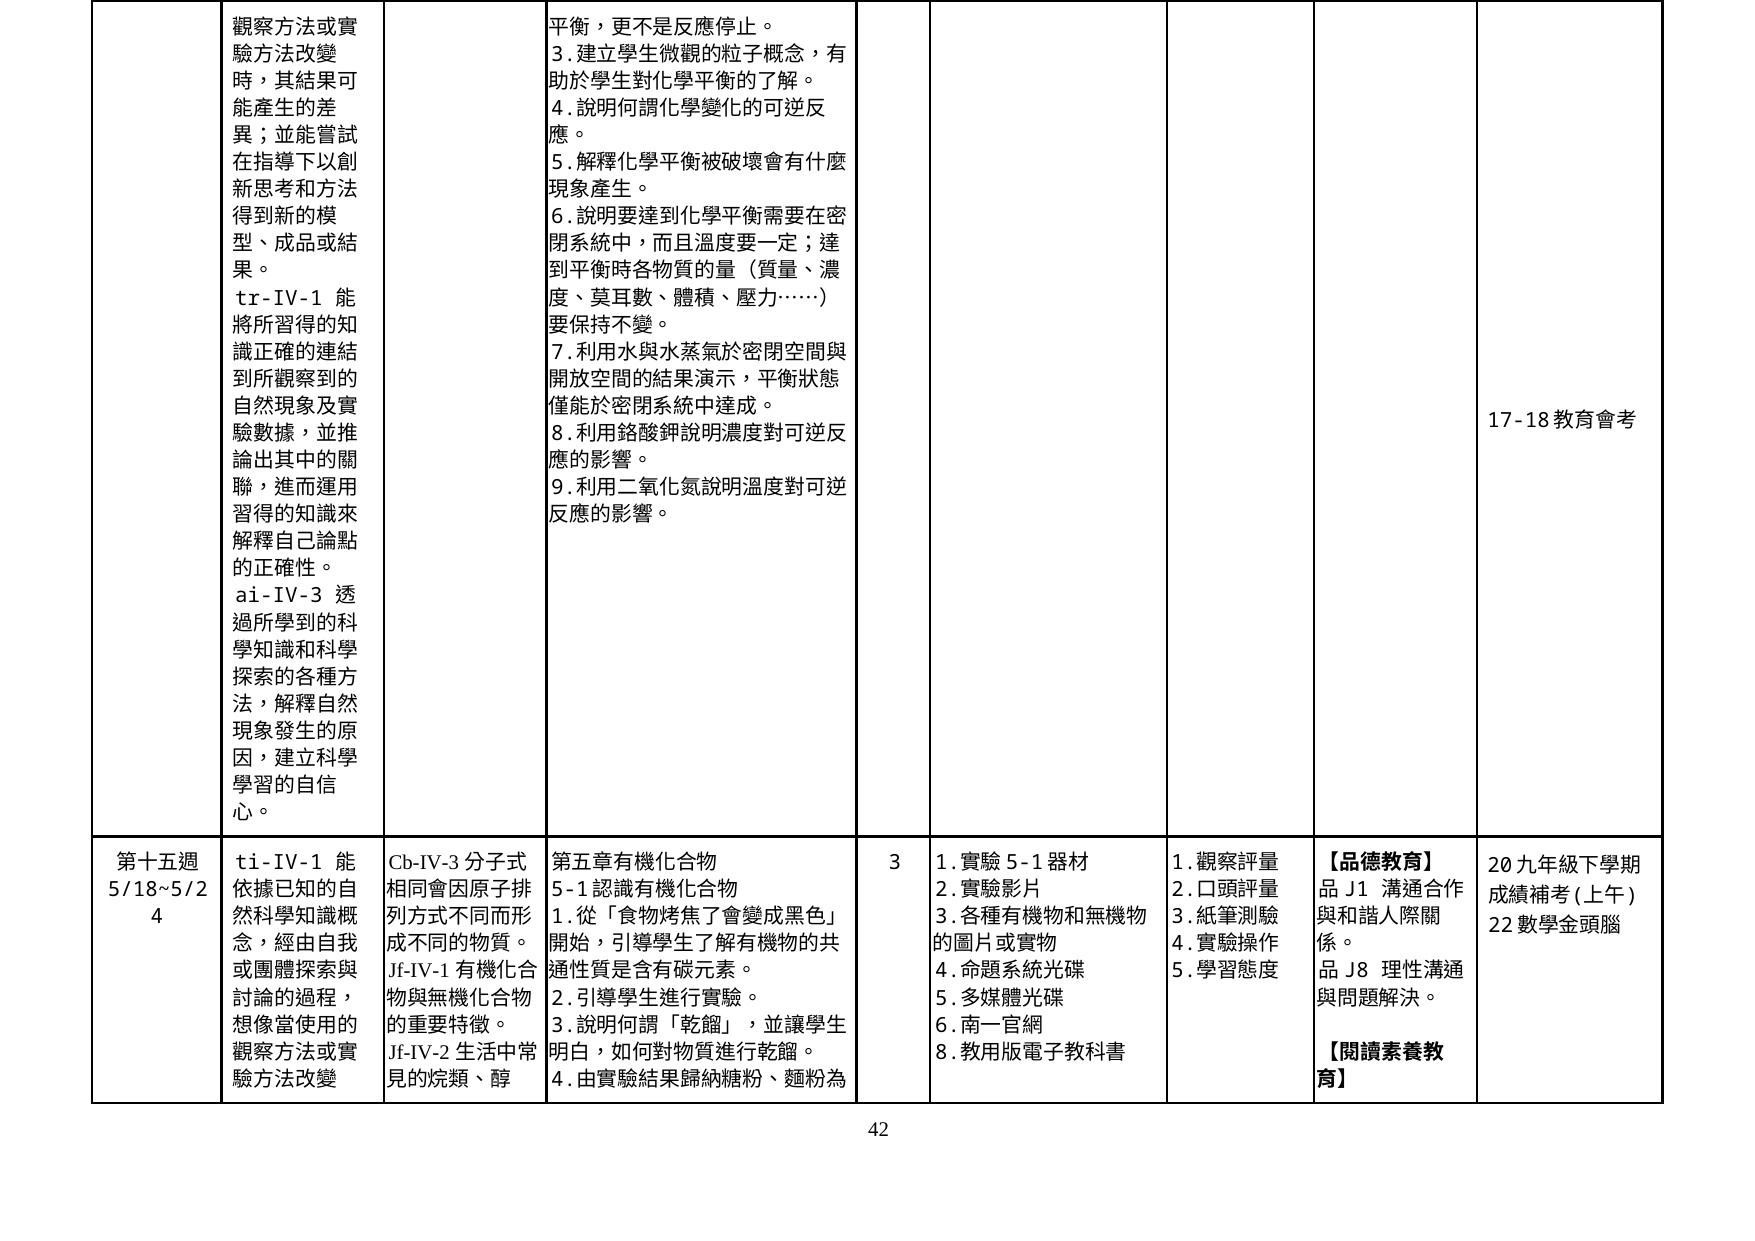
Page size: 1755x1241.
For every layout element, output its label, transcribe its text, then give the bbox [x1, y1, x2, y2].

table_cell Cb-IV-3 分子式相同會因原子排列方式不同而形成不同的物質。 Jf-IV-1 有機化合物與無機化合物的重要特徵。 Jf-IV-2 生活中常見的烷類、醇 [385, 838, 545, 1102]
table_cell 1.觀察評量 2.口頭評量 3.紙筆測驗 4.實驗操作 5.學習態度 [1168, 838, 1313, 1102]
table_cell [858, 2, 929, 835]
table_cell [93, 2, 220, 835]
table_cell [385, 2, 545, 835]
table_cell 1.實驗5-1器材 2.實驗影片 3.各種有機物和無機物的圖片或實物 4.命題系統光碟 5.多媒體光碟 6.南一官網 8.教用版電子教科書 [931, 838, 1166, 1102]
table_cell 第十五週 5/18~5/24 [93, 838, 220, 1102]
table_cell 20九年級下學期成績補考(上午) 22數學金頭腦 [1478, 838, 1661, 1102]
table_cell 3 [858, 838, 929, 1102]
table_cell [1168, 2, 1313, 835]
table_cell 17-18教育會考 [1478, 2, 1661, 835]
table_cell 第五章有機化合物 5-1認識有機化合物 1.從「食物烤焦了會變成黑色」開始，引導學生了解有機物的共通性質是含有碳元素。 2.引導學生進行實驗。 3.說明何謂「乾餾」，並讓學生明白，如何對物質進行乾餾。 4.由實驗結果歸納糖粉、麵粉為 [548, 838, 855, 1102]
table_cell ti-IV-1 能依據已知的自然科學知識概念，經由自我或團體探索與討論的過程，想像當使用的觀察方法或實驗方法改變 [223, 838, 383, 1102]
table_cell 【品德教育】 品J1 溝通合作與和諧人際關係。 品J8 理性溝通與問題解決。 【閱讀素養教育】 [1315, 838, 1476, 1102]
table_cell [931, 2, 1166, 835]
table_cell 平衡，更不是反應停止。 3.建立學生微觀的粒子概念，有助於學生對化學平衡的了解。 4.說明何謂化學變化的可逆反應。 5.解釋化學平衡被破壞會有什麼現象產生。 6.說明要達到化學平衡需要在密閉系統中，而且溫度要一定；達到平衡時各物質的量（質量、濃度、莫耳數、體積、壓力……）要保持不變。 7.利用水與水蒸氣於密閉空間與開放空間的結果演示，平衡狀態僅能於密閉系統中達成。 8.利用鉻酸鉀說明濃度對可逆反應的影響。 9.利用二氧化氮說明溫度對可逆反應的影響。 [548, 2, 855, 835]
table_cell 觀察方法或實驗方法改變時，其結果可能產生的差異；並能嘗試在指導下以創新思考和方法得到新的模型、成品或結果。 tr-IV-1 能將所習得的知識正確的連結到所觀察到的自然現象及實驗數據，並推論出其中的關聯，進而運用習得的知識來解釋自己論點的正確性。 ai-IV-3 透過所學到的科學知識和科學探索的各種方法，解釋自然現象發生的原因，建立科學學習的自信心。 [223, 2, 383, 835]
table_cell [1315, 2, 1476, 835]
